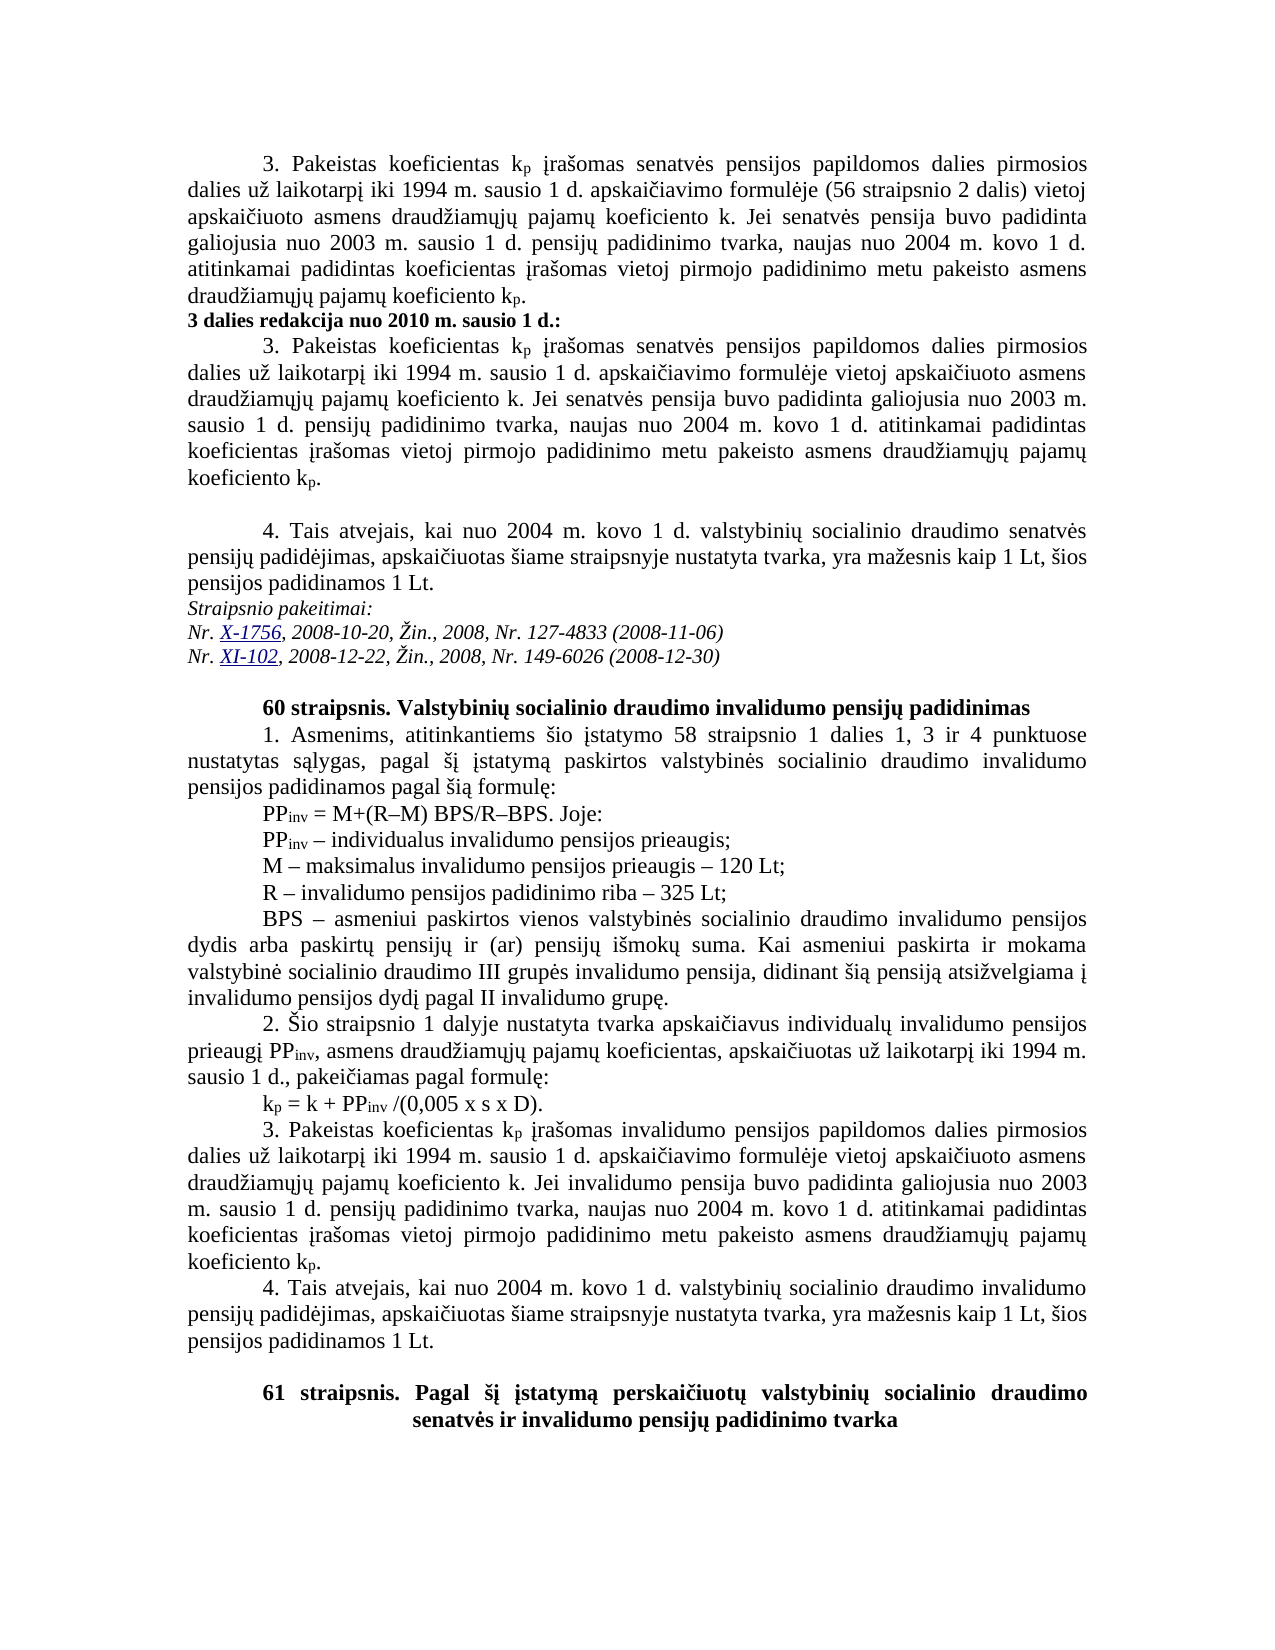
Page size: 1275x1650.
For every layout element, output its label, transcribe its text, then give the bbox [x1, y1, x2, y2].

text R – invalidumo pensijos padidinimo riba – 325 Lt; [187, 879, 1088, 905]
text 1. Asmenims, atitinkantiems šio įstatymo 58 straipsnio 1 dalies 1, 3 ir 4 punktuose nustatytas sąlygas, pagal šį įstatymą paskirtos valstybinės socialinio draudimo invalidumo pensijos padidinamos pagal šią formulę: [187, 721, 1088, 800]
text M – maksimalus invalidumo pensijos prieaugis – 120 Lt; [187, 852, 1088, 879]
text 3 dalies redakcija nuo 2010 m. sausio 1 d.: [187, 308, 1088, 332]
text 4. Tais atvejais, kai nuo 2004 m. kovo 1 d. valstybinių socialinio draudimo senatvės pensijų padidėjimas, apskaičiuotas šiame straipsnyje nustatyta tvarka, yra mažesnis kaip 1 Lt, šios pensijos padidinamos 1 Lt. [187, 517, 1088, 596]
text 3. Pakeistas koeficientas kp įrašomas senatvės pensijos papildomos dalies pirmosios dalies už laikotarpį iki 1994 m. sausio 1 d. apskaičiavimo formulėje vietoj apskaičiuoto asmens draudžiamųjų pajamų koeficiento k. Jei senatvės pensija buvo padidinta galiojusia nuo 2003 m. sausio 1 d. pensijų padidinimo tvarka, naujas nuo 2004 m. kovo 1 d. atitinkamai padidintas koeficientas įrašomas vietoj pirmojo padidinimo metu pakeisto asmens draudžiamųjų pajamų koeficiento kp. [187, 332, 1088, 490]
text 4. Tais atvejais, kai nuo 2004 m. kovo 1 d. valstybinių socialinio draudimo invalidumo pensijų padidėjimas, apskaičiuotas šiame straipsnyje nustatyta tvarka, yra mažesnis kaip 1 Lt, šios pensijos padidinamos 1 Lt. [187, 1274, 1088, 1353]
text 60 straipsnis. Valstybinių socialinio draudimo invalidumo pensijų padidinimas [262, 694, 1088, 721]
text 3. Pakeistas koeficientas kp įrašomas invalidumo pensijos papildomos dalies pirmosios dalies už laikotarpį iki 1994 m. sausio 1 d. apskaičiavimo formulėje vietoj apskaičiuoto asmens draudžiamųjų pajamų koeficiento k. Jei invalidumo pensija buvo padidinta galiojusia nuo 2003 m. sausio 1 d. pensijų padidinimo tvarka, naujas nuo 2004 m. kovo 1 d. atitinkamai padidintas koeficientas įrašomas vietoj pirmojo padidinimo metu pakeisto asmens draudžiamųjų pajamų koeficiento kp. [187, 1116, 1088, 1274]
text PPinv – individualus invalidumo pensijos prieaugis; [187, 826, 1088, 852]
text Nr. X-1756, 2008-10-20, Žin., 2008, Nr. 127-4833 (2008-11-06) [187, 620, 1088, 644]
text 3. Pakeistas koeficientas kp įrašomas senatvės pensijos papildomos dalies pirmosios dalies už laikotarpį iki 1994 m. sausio 1 d. apskaičiavimo formulėje (56 straipsnio 2 dalis) vietoj apskaičiuoto asmens draudžiamųjų pajamų koeficiento k. Jei senatvės pensija buvo padidinta galiojusia nuo 2003 m. sausio 1 d. pensijų padidinimo tvarka, naujas nuo 2004 m. kovo 1 d. atitinkamai padidintas koeficientas įrašomas vietoj pirmojo padidinimo metu pakeisto asmens draudžiamųjų pajamų koeficiento kp. [187, 150, 1088, 308]
text PPinv = M+(R–M) BPS/R–BPS. Joje: [187, 800, 1088, 826]
text Straipsnio pakeitimai: [187, 596, 1088, 620]
text 61 straipsnis. Pagal šį įstatymą perskaičiuotų valstybinių socialinio draudimo senatvės ir invalidumo pensijų padidinimo tvarka [262, 1379, 1088, 1432]
text Nr. XI-102, 2008-12-22, Žin., 2008, Nr. 149-6026 (2008-12-30) [187, 644, 1087, 668]
text 2. Šio straipsnio 1 dalyje nustatyta tvarka apskaičiavus individualų invalidumo pensijos prieaugį PPinv, asmens draudžiamųjų pajamų koeficientas, apskaičiuotas už laikotarpį iki 1994 m. sausio 1 d., pakeičiamas pagal formulę: [187, 1011, 1088, 1089]
text BPS – asmeniui paskirtos vienos valstybinės socialinio draudimo invalidumo pensijos dydis arba paskirtų pensijų ir (ar) pensijų išmokų suma. Kai asmeniui paskirta ir mokama valstybinė socialinio draudimo III grupės invalidumo pensija, didinant šią pensiją atsižvelgiama į invalidumo pensijos dydį pagal II invalidumo grupę. [187, 905, 1088, 1011]
text kp = k + PPinv /(0,005 x s x D). [187, 1089, 1088, 1116]
